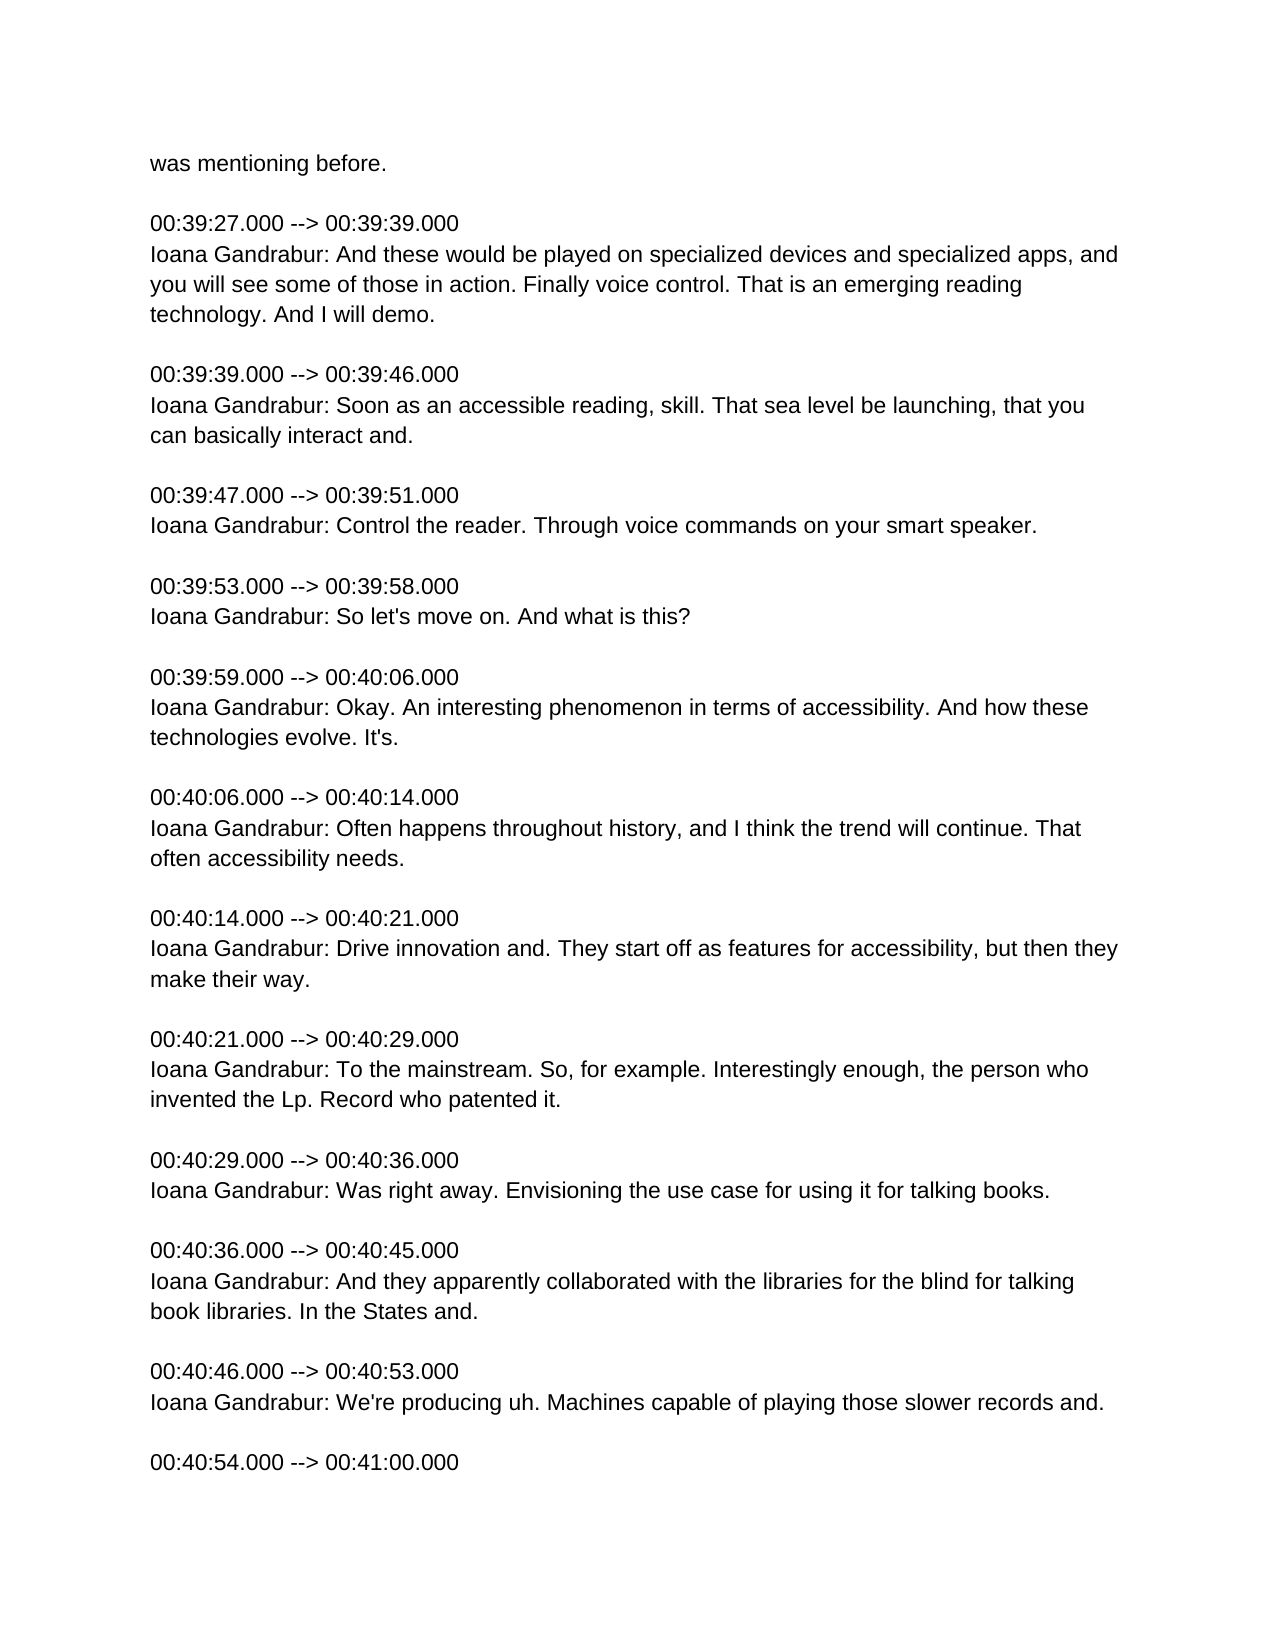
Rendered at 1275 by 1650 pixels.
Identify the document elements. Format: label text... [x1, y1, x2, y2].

text Ioana Gandrabur: Was right away. Envisioning the use case for using it for talking books. [150, 1177, 1125, 1203]
text Ioana Gandrabur: So let's move on. And what is this? [150, 603, 1125, 629]
text Ioana Gandrabur: Soon as an accessible reading, skill. That sea level be launching, that you can basically interact and. [150, 392, 1125, 448]
text was mentioning before. [150, 150, 1125, 176]
text 00:40:29.000 --> 00:40:36.000 [150, 1147, 1125, 1173]
text Ioana Gandrabur: Okay. An interesting phenomenon in terms of accessibility. And how these technologies evolve. It's. [150, 694, 1125, 750]
text Ioana Gandrabur: And they apparently collaborated with the libraries for the blind for talking book libraries. In the States and. [150, 1268, 1125, 1324]
text 00:40:06.000 --> 00:40:14.000 [150, 784, 1125, 811]
text 00:40:54.000 --> 00:41:00.000 [150, 1449, 1125, 1475]
text Ioana Gandrabur: And these would be played on specialized devices and specialized apps, and you will see some of those in action. Finally voice control. That is an emerging reading technology. And I will demo. [150, 241, 1125, 327]
text 00:40:14.000 --> 00:40:21.000 [150, 905, 1125, 932]
text 00:39:27.000 --> 00:39:39.000 [150, 210, 1125, 237]
text 00:39:39.000 --> 00:39:46.000 [150, 361, 1125, 388]
text 00:40:46.000 --> 00:40:53.000 [150, 1358, 1125, 1385]
text 00:40:36.000 --> 00:40:45.000 [150, 1237, 1125, 1264]
text Ioana Gandrabur: Drive innovation and. They start off as features for accessibility, but then they make their way. [150, 935, 1125, 992]
text Ioana Gandrabur: To the mainstream. So, for example. Interestingly enough, the person who invented the Lp. Record who patented it. [150, 1056, 1125, 1113]
text Ioana Gandrabur: Control the reader. Through voice commands on your smart speaker. [150, 512, 1125, 539]
text 00:40:21.000 --> 00:40:29.000 [150, 1026, 1125, 1052]
text 00:39:59.000 --> 00:40:06.000 [150, 663, 1125, 690]
text Ioana Gandrabur: Often happens throughout history, and I think the trend will continue. That often accessibility needs. [150, 814, 1125, 871]
text 00:39:53.000 --> 00:39:58.000 [150, 573, 1125, 599]
text Ioana Gandrabur: We're producing uh. Machines capable of playing those slower records and. [150, 1388, 1125, 1415]
text 00:39:47.000 --> 00:39:51.000 [150, 482, 1125, 509]
